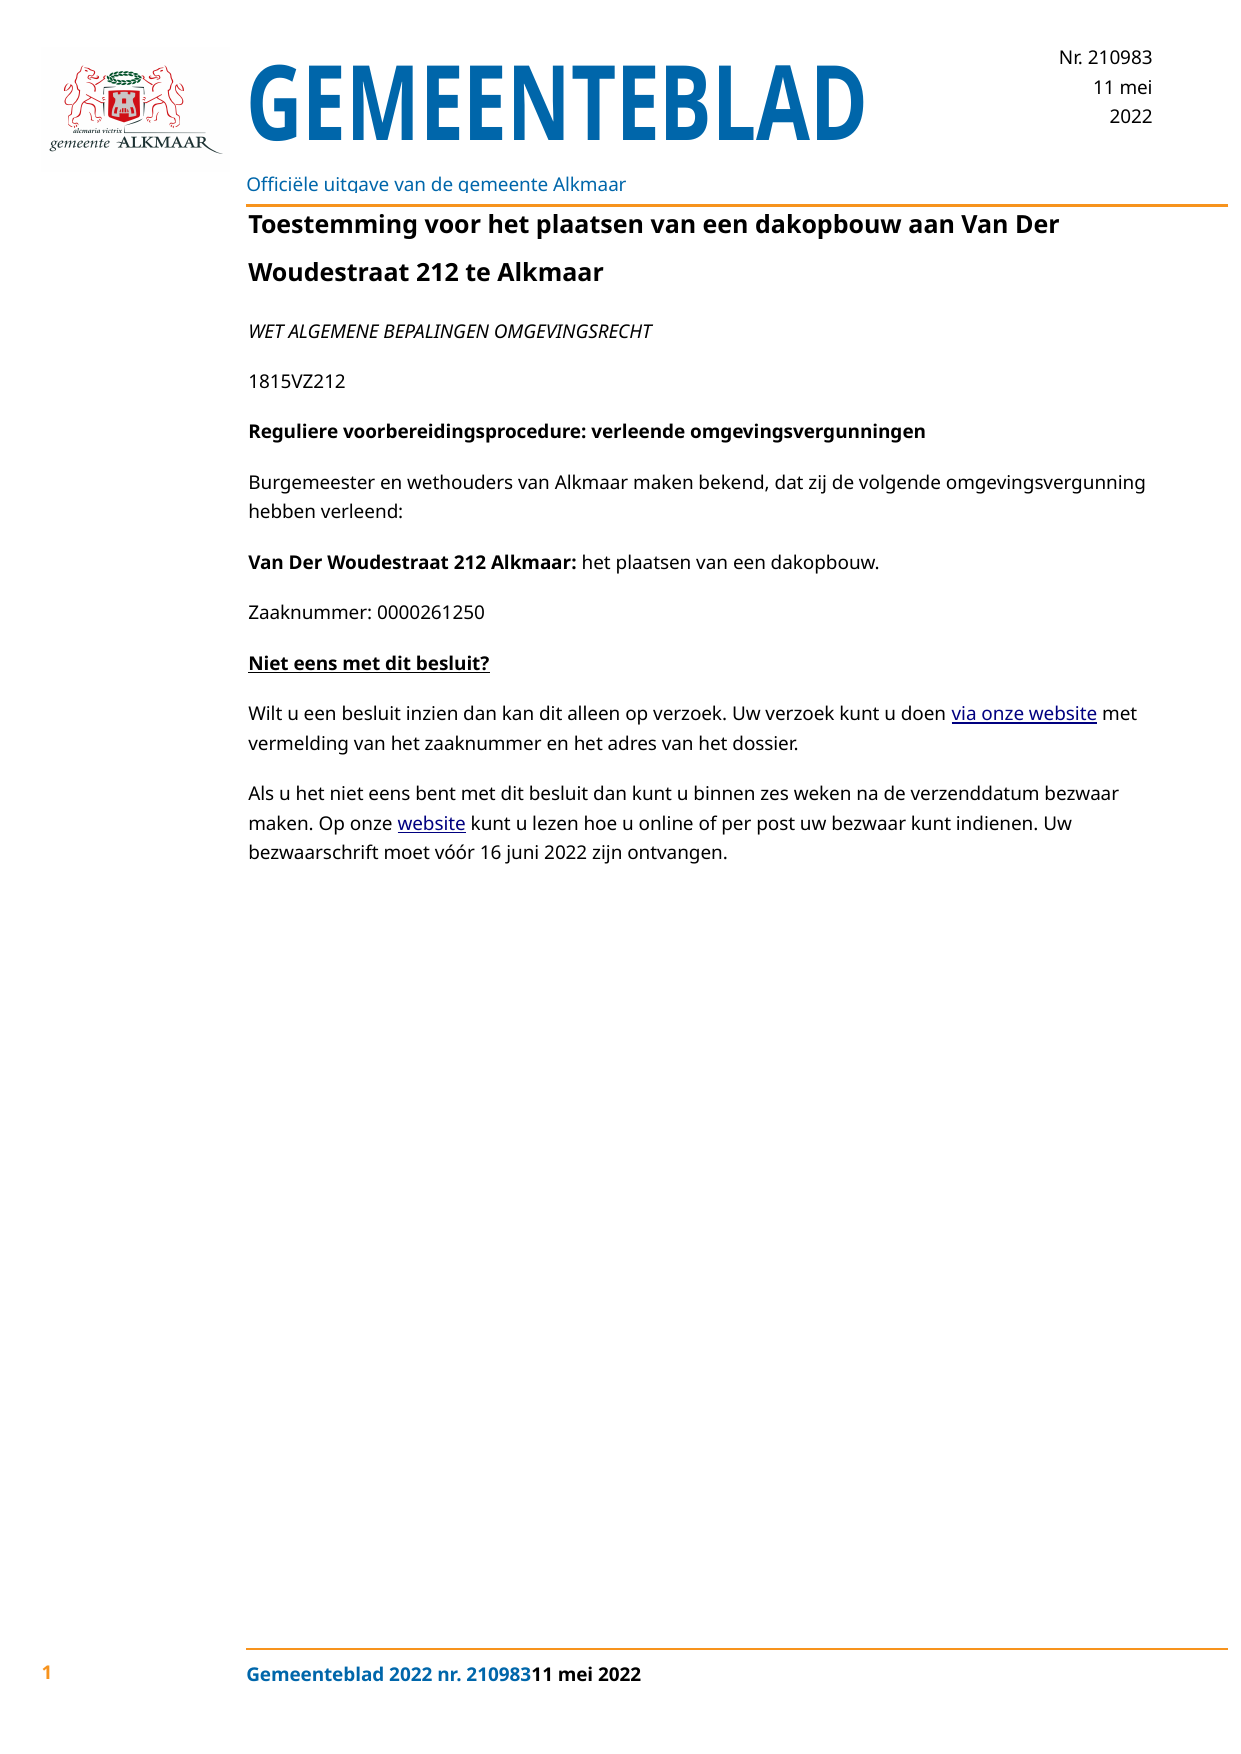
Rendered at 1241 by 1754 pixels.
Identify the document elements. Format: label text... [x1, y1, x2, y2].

text WET ALGEMENE BEPALINGEN OMGEVINGSRECHT [248, 318, 1152, 344]
text Als u het niet eens bent met dit besluit dan kunt u binnen zes weken na de verzenddatum bezwaar maken. Op onze website kunt u lezen hoe u online of per post uw bezwaar kunt indienen. Uw bezwaarschrift moet vóór 16 juni 2022 zijn ontvangen. [248, 780, 1152, 865]
text 1815VZ212 [248, 368, 1152, 394]
text Van Der Woudestraat 212 Alkmaar: het plaatsen van een dakopbouw. [248, 549, 1152, 575]
text Toestemming voor het plaatsen van een dakopbouw aan Van Der Woudestraat 212 te Alkmaar [248, 207, 1152, 288]
picture [41, 47, 231, 172]
text Wilt u een besluit inzien dan kan dit alleen op verzoek. Uw verzoek kunt u doen via onze website met vermelding van het zaaknummer en het adres van het dossier. [248, 700, 1152, 756]
text Burgemeester en wethouders van Alkmaar maken bekend, dat zij de volgende omgevingsvergunning hebben verleend: [248, 469, 1152, 524]
text Niet eens met dit besluit? [248, 650, 1152, 676]
text Reguliere voorbereidingsprocedure: verleende omgevingsvergunningen [248, 419, 1152, 444]
text Zaaknummer: 0000261250 [248, 599, 1152, 625]
